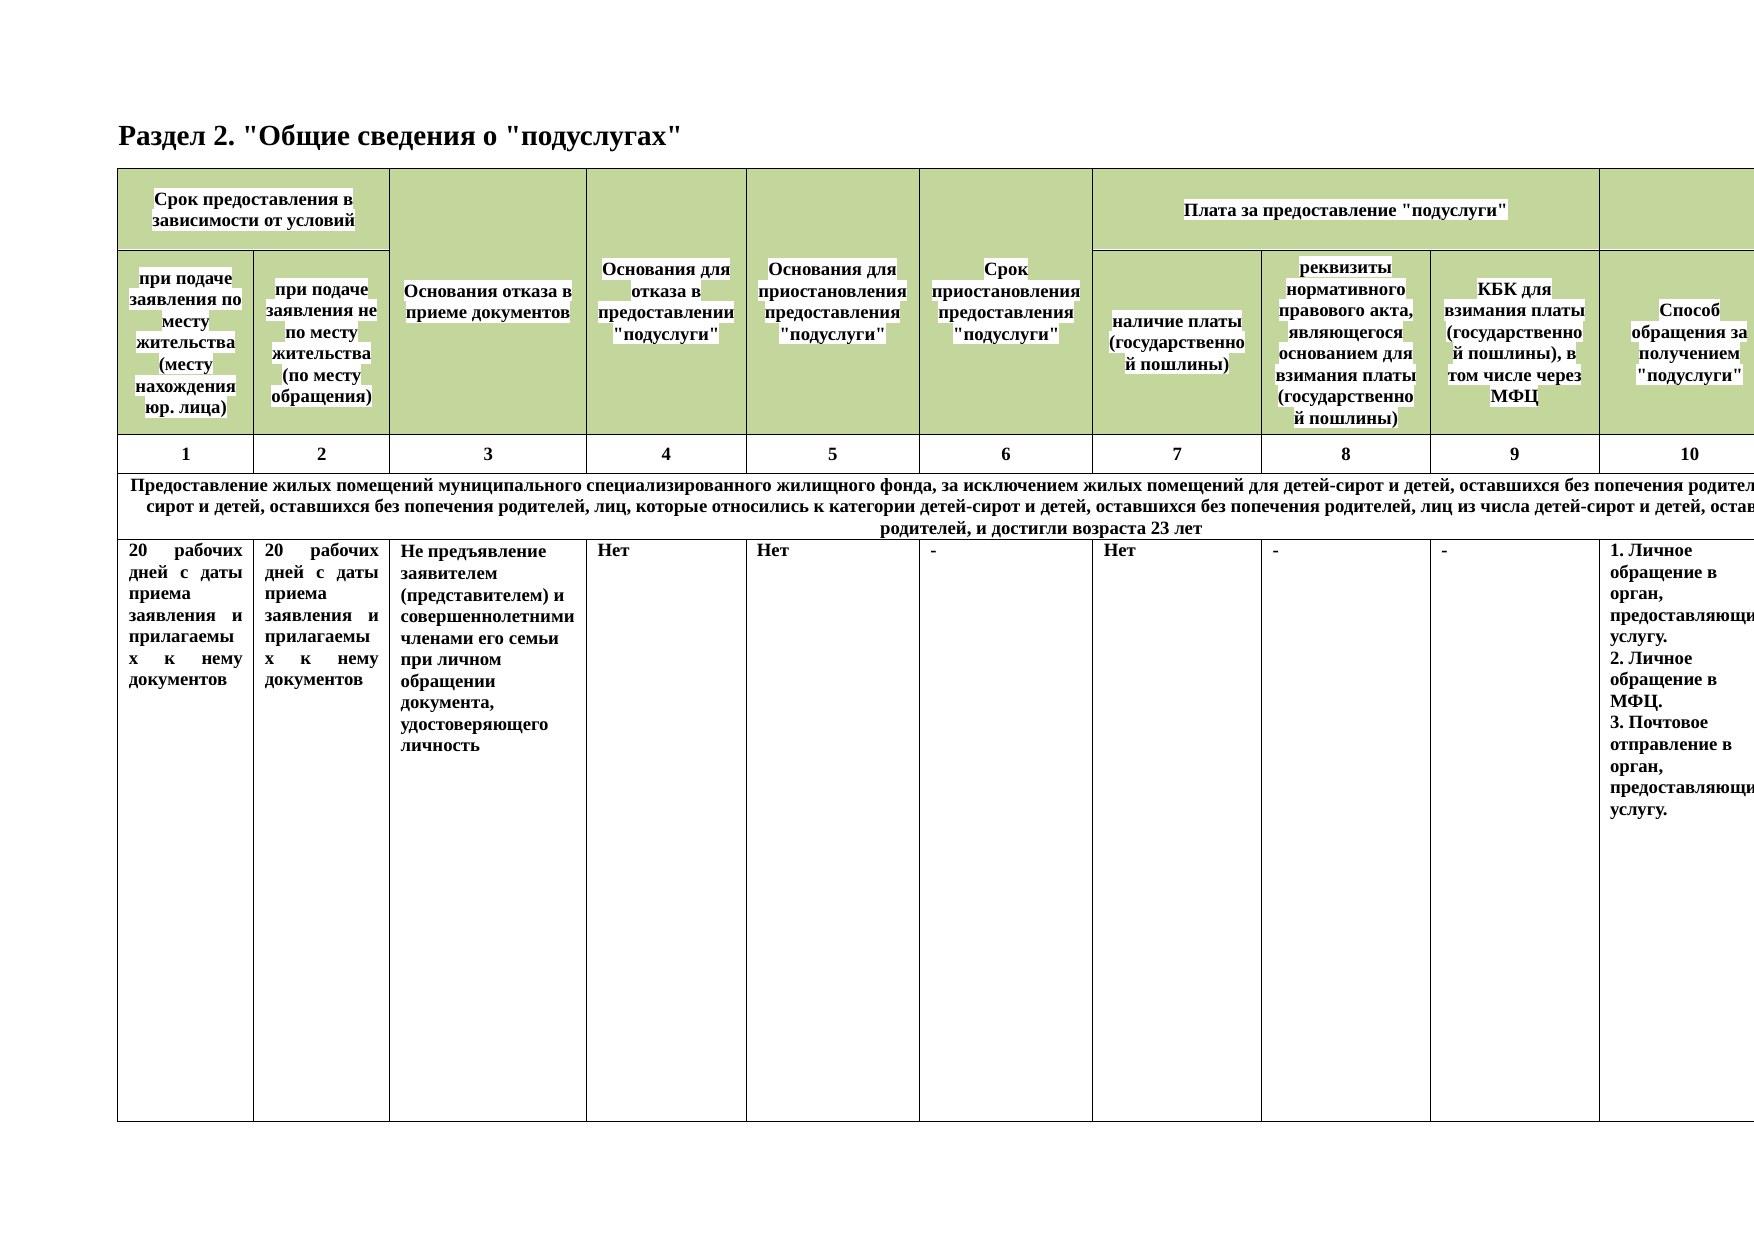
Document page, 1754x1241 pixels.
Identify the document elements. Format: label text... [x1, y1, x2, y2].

table_cell Предоставление жилых помещений муниципального специализированного жилищного фонда, за исключением жилых помещений для детей-сирот и детей, оставшихся без попечения родителей, лиц из числа детей-сирот и детей, оставшихся без попечения родителей, лиц, которые относились к категории детей-сирот и детей, оставшихся без попечения родителей, лиц из числа детей-сирот и детей, оставшихся без попечения родителей, и достигли возраста 23 лет [118, 474, 1754, 538]
table_cell Не предъявление заявителем (представителем) и совершеннолетними членами его семьи при личном обращении документа, удостоверяющего личность [390, 540, 586, 1121]
table_cell КБК для взимания платы (государственной пошлины), в том числе через МФЦ [1431, 251, 1599, 434]
table_header Основания для приостановления предоставления "подуслуги" [747, 169, 919, 434]
table_header Основания для отказа в предоставлении "подуслуги" [587, 169, 746, 434]
table_header Основания отказа в приеме документов [390, 169, 586, 434]
table_cell Нет [587, 540, 746, 1121]
table_cell 7 [1093, 435, 1261, 473]
table_cell при подаче заявления не по месту жительства (по месту обращения) [254, 251, 389, 434]
table_header Плата за предоставление "подуслуги" [1093, 169, 1599, 249]
table_cell 2 [254, 435, 389, 473]
table_cell 6 [920, 435, 1092, 473]
table_cell 20 рабочих дней с даты приема заявления и прилагаемых к нему документов [254, 540, 389, 1121]
table_header [1600, 169, 1754, 249]
table_cell 3 [390, 435, 586, 473]
table_cell 20 рабочих дней с даты приема заявления и прилагаемых к нему документов [118, 540, 253, 1121]
table_cell Способ обращения за получением "подуслуги" [1600, 251, 1754, 434]
table_cell 4 [587, 435, 746, 473]
table_header Срок приостановления предоставления "подуслуги" [920, 169, 1092, 434]
table_cell реквизиты нормативного правового акта, являющегося основанием для взимания платы (государственной пошлины) [1262, 251, 1430, 434]
table_cell 1 [118, 435, 253, 473]
table_header Срок предоставления в зависимости от условий [118, 169, 389, 249]
table_cell наличие платы (государственной пошлины) [1093, 251, 1261, 434]
table_cell Нет [1093, 540, 1261, 1121]
table_cell 9 [1431, 435, 1599, 473]
table_cell - [1262, 540, 1430, 1121]
table_cell - [920, 540, 1092, 1121]
table_cell 8 [1262, 435, 1430, 473]
table_cell - [1431, 540, 1599, 1121]
table_cell Нет [747, 540, 919, 1121]
table_cell при подаче заявления по месту жительства (месту нахождения юр. лица) [118, 251, 253, 434]
table_cell 10 [1600, 435, 1754, 473]
text Раздел 2. "Общие сведения о "подуслугах" [118, 118, 1636, 152]
table_cell 5 [747, 435, 919, 473]
table_cell 1. Личное обращение в орган, предоставляющий услугу. 2. Личное обращение в МФЦ. 3. Почтовое отправление в орган, предоставляющий услугу. [1600, 540, 1754, 1121]
